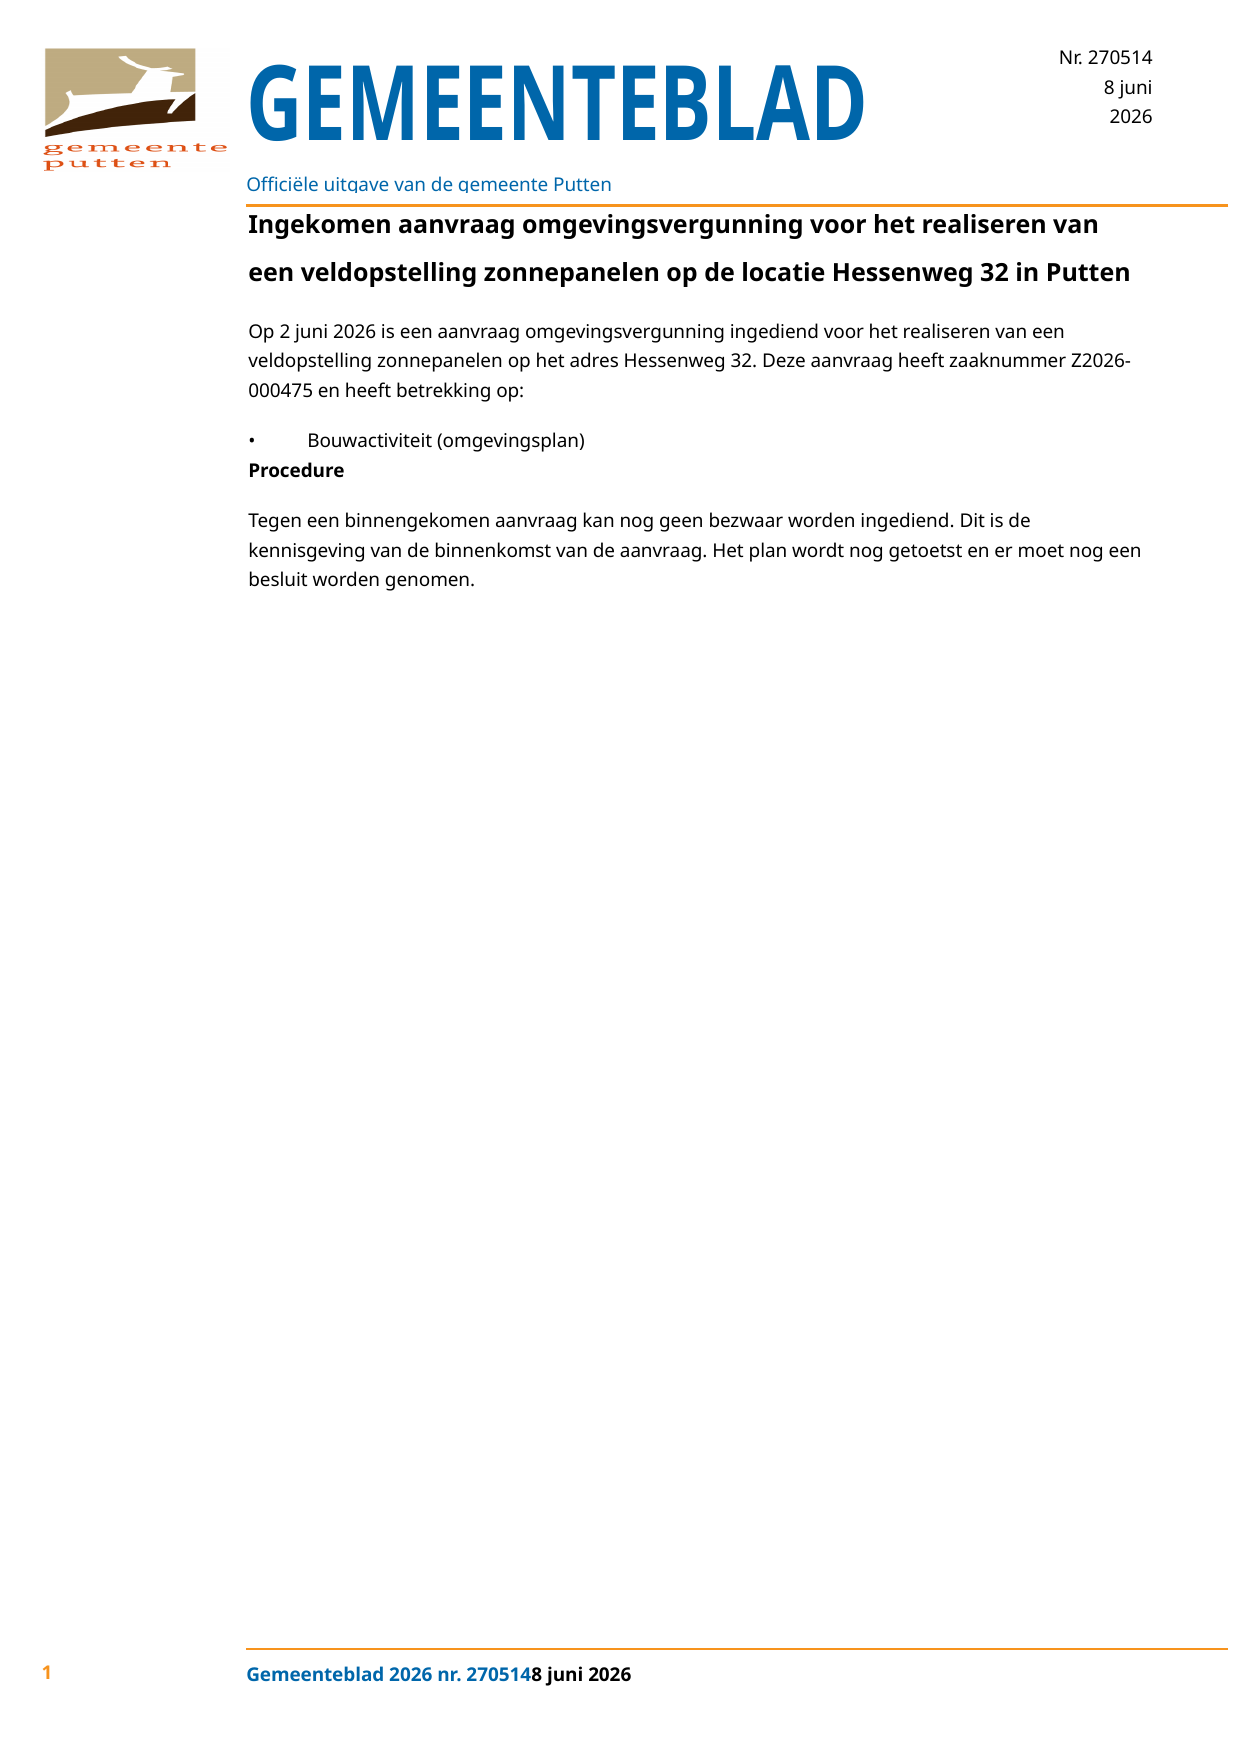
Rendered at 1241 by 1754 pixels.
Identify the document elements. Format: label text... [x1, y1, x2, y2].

list Bouwactiviteit (omgevingsplan) [248, 427, 1152, 453]
text Ingekomen aanvraag omgevingsvergunning voor het realiseren van een veldopstelling zonnepanelen op de locatie Hessenweg 32 in Putten [248, 207, 1152, 288]
text Op 2 juni 2026 is een aanvraag omgevingsvergunning ingediend voor het realiseren van een veldopstelling zonnepanelen op het adres Hessenweg 32. Deze aanvraag heeft zaaknummer Z2026-000475 en heeft betrekking op: [248, 318, 1152, 403]
text Procedure [248, 457, 1152, 483]
picture [41, 47, 231, 172]
text Tegen een binnengekomen aanvraag kan nog geen bezwaar worden ingediend. Dit is de kennisgeving van de binnenkomst van de aanvraag. Het plan wordt nog getoetst en er moet nog een besluit worden genomen. [248, 507, 1152, 592]
